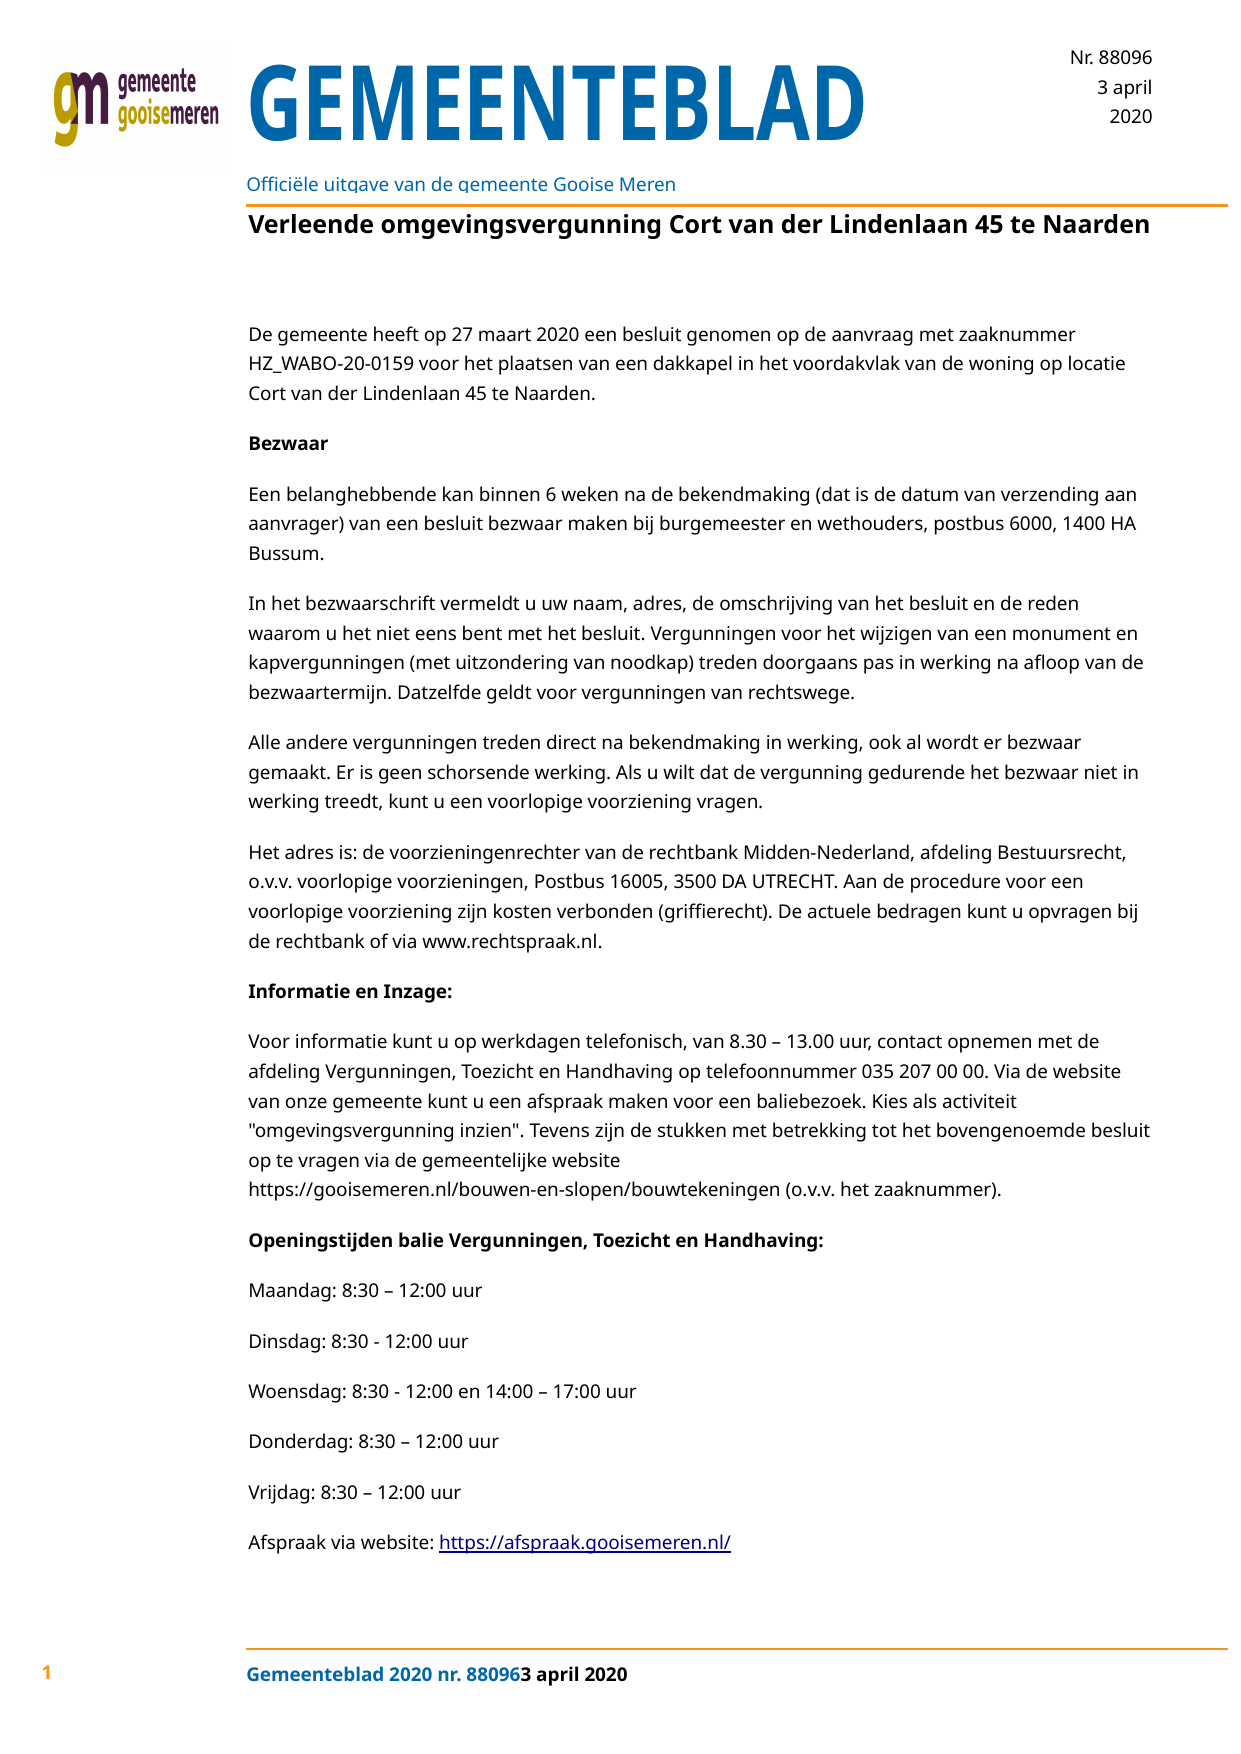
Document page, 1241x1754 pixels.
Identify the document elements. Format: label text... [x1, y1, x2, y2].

text Alle andere vergunningen treden direct na bekendmaking in werking, ook al wordt er bezwaar gemaakt. Er is geen schorsende werking. Als u wilt dat de vergunning gedurende het bezwaar niet in werking treedt, kunt u een voorlopige voorziening vragen. [248, 729, 1152, 814]
text Donderdag: 8:30 – 12:00 uur [248, 1429, 1152, 1454]
text Een belanghebbende kan binnen 6 weken na de bekendmaking (dat is de datum van verzending aan aanvrager) van een besluit bezwaar maken bij burgemeester en wethouders, postbus 6000, 1400 HA Bussum. [248, 481, 1152, 566]
text Het adres is: de voorzieningenrechter van de rechtbank Midden-Nederland, afdeling Bestuursrecht, o.v.v. voorlopige voorzieningen, Postbus 16005, 3500 DA UTRECHT. Aan de procedure voor een voorlopige voorziening zijn kosten verbonden (griffierecht). De actuele bedragen kunt u opvragen bij de rechtbank of via www.rechtspraak.nl. [248, 839, 1152, 953]
text Woensdag: 8:30 - 12:00 en 14:00 – 17:00 uur [248, 1378, 1152, 1404]
text In het bezwaarschrift vermeldt u uw naam, adres, de omschrijving van het besluit en de reden waarom u het niet eens bent met het besluit. Vergunningen voor het wijzigen van een monument en kapvergunningen (met uitzondering van noodkap) treden doorgaans pas in werking na afloop van de bezwaartermijn. Datzelfde geldt voor vergunningen van rechtswege. [248, 590, 1152, 705]
text Vrijdag: 8:30 – 12:00 uur [248, 1479, 1152, 1505]
text Dinsdag: 8:30 - 12:00 uur [248, 1328, 1152, 1353]
text Afspraak via website: https://afspraak.gooisemeren.nl/ [248, 1529, 1152, 1555]
text Informatie en Inzage: [248, 978, 1152, 1004]
text Voor informatie kunt u op werkdagen telefonisch, van 8.30 – 13.00 uur, contact opnemen met de afdeling Vergunningen, Toezicht en Handhaving op telefoonnummer 035 207 00 00. Via de website van onze gemeente kunt u een afspraak maken voor een baliebezoek. Kies als activiteit "omgevingsvergunning inzien". Tevens zijn de stukken met betrekking tot het bovengenoemde besluit op te vragen via de gemeentelijke website https://gooisemeren.nl/bouwen-en-slopen/bouwtekeningen (o.v.v. het zaaknummer). [248, 1029, 1152, 1202]
text De gemeente heeft op 27 maart 2020 een besluit genomen op de aanvraag met zaaknummer HZ_WABO-20-0159 voor het plaatsen van een dakkapel in het voordakvlak van de woning op locatie Cort van der Lindenlaan 45 te Naarden. [248, 321, 1152, 406]
text Openingstijden balie Vergunningen, Toezicht en Handhaving: [248, 1227, 1152, 1253]
text Verleende omgevingsvergunning Cort van der Lindenlaan 45 te Naarden [248, 207, 1152, 241]
text Maandag: 8:30 – 12:00 uur [248, 1277, 1152, 1303]
text Bezwaar [248, 430, 1152, 456]
picture [41, 47, 231, 172]
